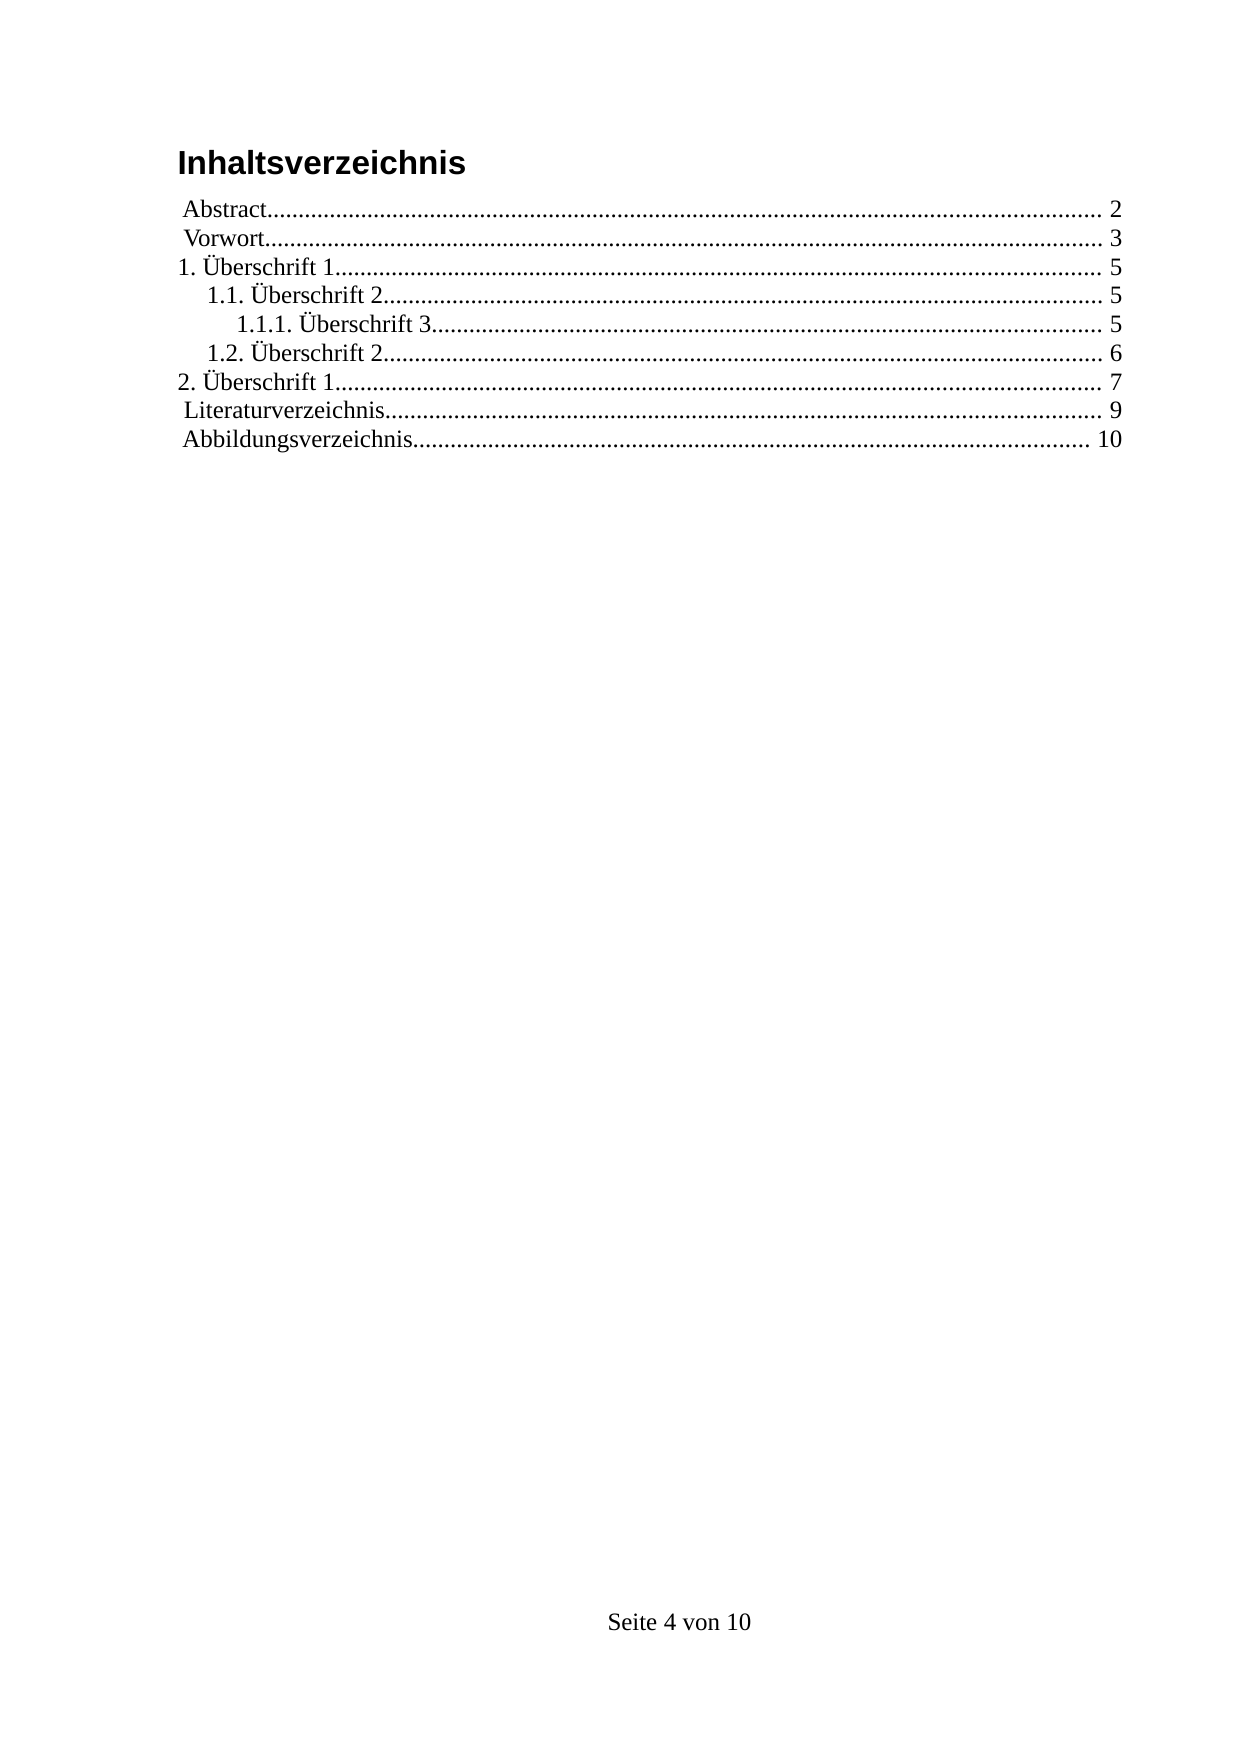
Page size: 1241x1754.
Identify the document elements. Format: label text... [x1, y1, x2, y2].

subtitle Inhaltsverzeichnis [177, 143, 1122, 182]
text Vorwort 3 [177, 223, 1122, 252]
text Abbildungsverzeichnis 10 [177, 424, 1122, 453]
text Abstract 2 [177, 194, 1122, 223]
text 1. Überschrift 1 5 [177, 252, 1122, 280]
text 1.2. Überschrift 2 6 [207, 338, 1122, 367]
text Literaturverzeichnis 9 [177, 395, 1122, 424]
text 1.1. Überschrift 2 5 [207, 280, 1122, 309]
text 1.1.1. Überschrift 3 5 [236, 309, 1122, 338]
text 2. Überschrift 1 7 [177, 367, 1122, 395]
